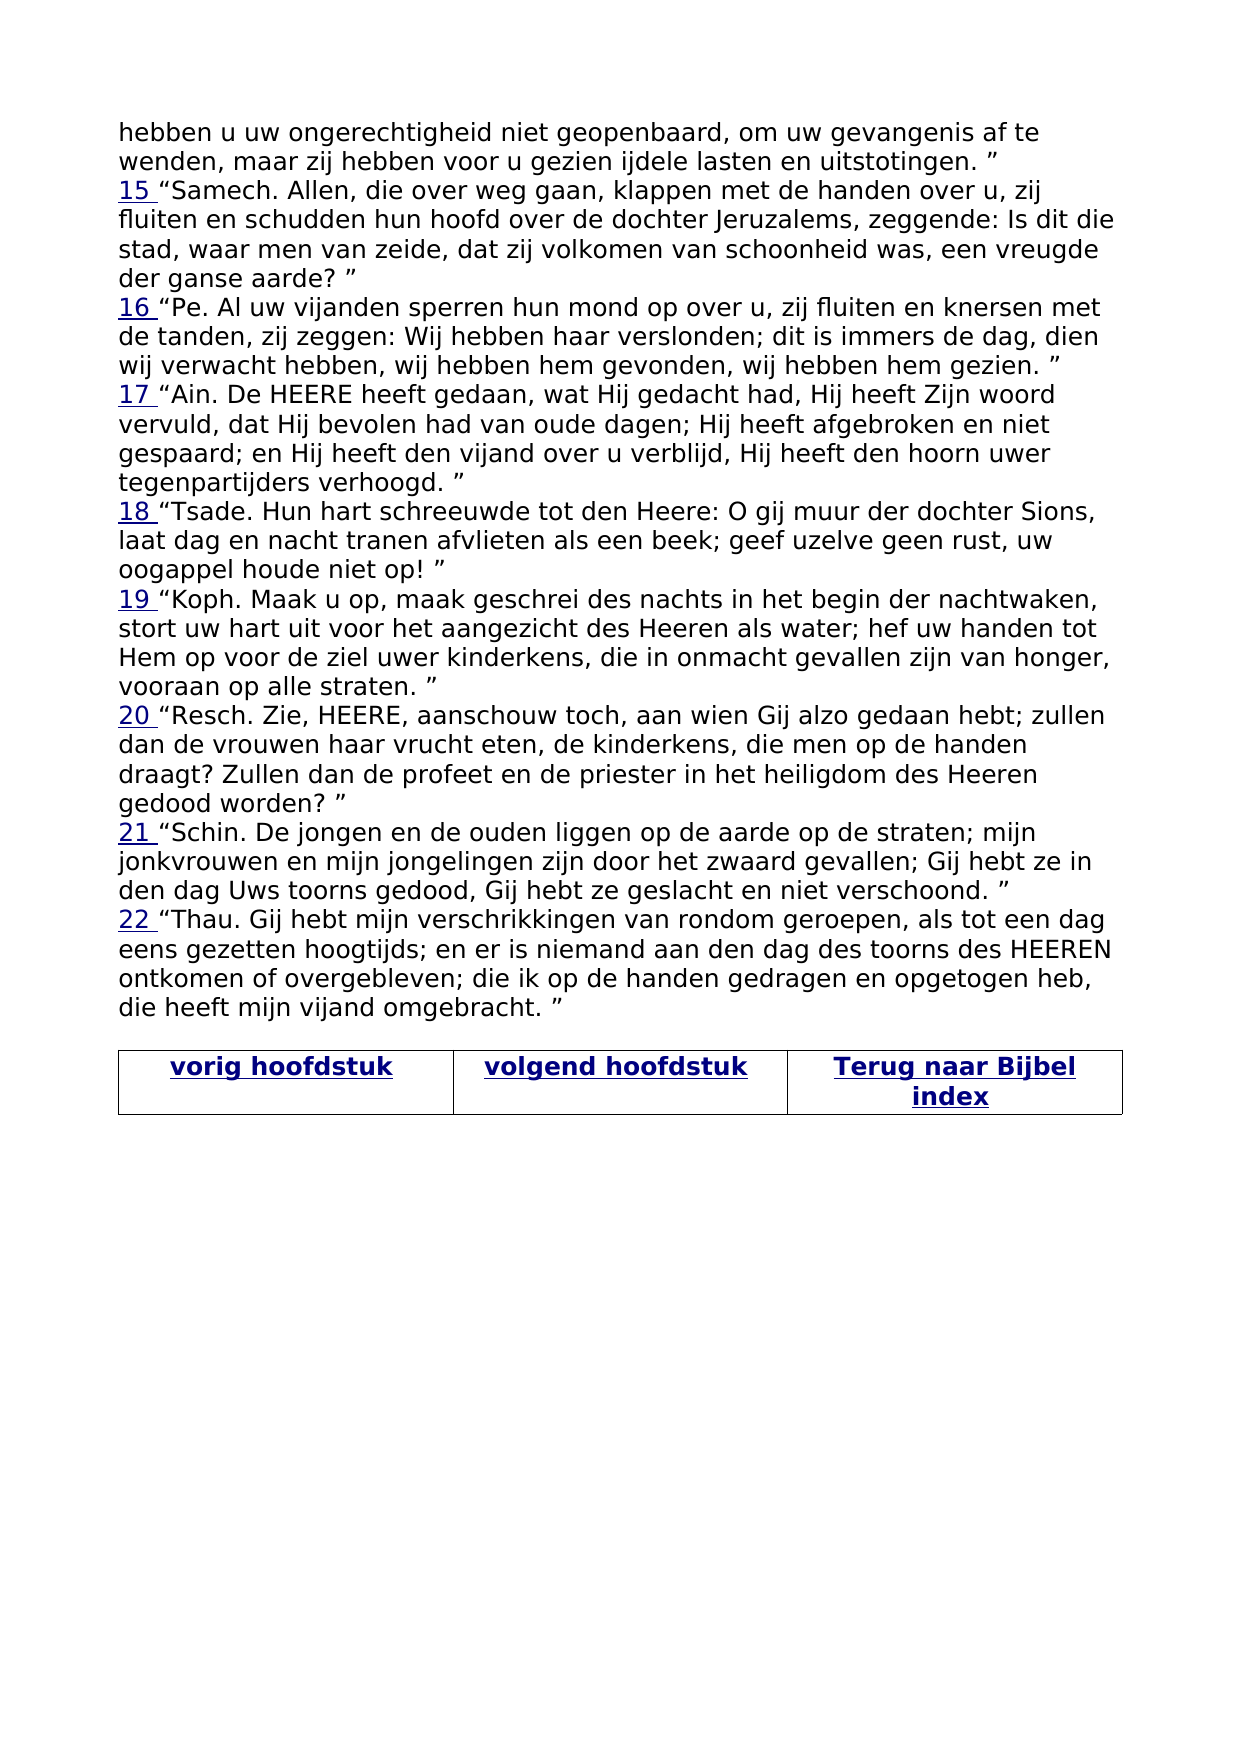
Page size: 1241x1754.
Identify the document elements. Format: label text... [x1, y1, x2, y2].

table_header vorig hoofdstuk [119, 1051, 453, 1114]
text hebben u uw ongerechtigheid niet geopenbaard, om uw gevangenis af te wenden, maar zij hebben voor u gezien ijdele lasten en uitstotingen. ” 15 “Samech. Allen, die over weg gaan, klappen met de handen over u, zij fluiten en schudden hun hoofd over de dochter Jeruzalems, zeggende: Is dit die stad, waar men van zeide, dat zij volkomen van schoonheid was, een vreugde der ganse aarde? ” 16 “Pe. Al uw vijanden sperren hun mond op over u, zij fluiten en knersen met de tanden, zij zeggen: Wij hebben haar verslonden; dit is immers de dag, dien wij verwacht hebben, wij hebben hem gevonden, wij hebben hem gezien. ” 17 “Ain. De HEERE heeft gedaan, wat Hij gedacht had, Hij heeft Zijn woord vervuld, dat Hij bevolen had van oude dagen; Hij heeft afgebroken en niet gespaard; en Hij heeft den vijand over u verblijd, Hij heeft den hoorn uwer tegenpartijders verhoogd. ” 18 “Tsade. Hun hart schreeuwde tot den Heere: O gij muur der dochter Sions, laat dag en nacht tranen afvlieten als een beek; geef uzelve geen rust, uw oogappel houde niet op! ” 19 “Koph. Maak u op, maak geschrei des nachts in het begin der nachtwaken, stort uw hart uit voor het aangezicht des Heeren als water; hef uw handen tot Hem op voor de ziel uwer kinderkens, die in onmacht gevallen zijn van honger, vooraan op alle straten. ” 20 “Resch. Zie, HEERE, aanschouw toch, aan wien Gij alzo gedaan hebt; zullen dan de vrouwen haar vrucht eten, de kinderkens, die men op de handen draagt? Zullen dan de profeet en de priester in het heiligdom des Heeren gedood worden? ” 21 “Schin. De jongen en de ouden liggen op de aarde op de straten; mijn jonkvrouwen en mijn jongelingen zijn door het zwaard gevallen; Gij hebt ze in den dag Uws toorns gedood, Gij hebt ze geslacht en niet verschoond. ” 22 “Thau. Gij hebt mijn verschrikkingen van rondom geroepen, als tot een dag eens gezetten hoogtijds; en er is niemand aan den dag des toorns des HEEREN ontkomen of overgebleven; die ik op de handen gedragen en opgetogen heb, die heeft mijn vijand omgebracht. ” [118, 118, 1122, 1022]
table_header volgend hoofdstuk [454, 1051, 787, 1114]
table_header Terug naar Bijbel index [788, 1051, 1122, 1114]
